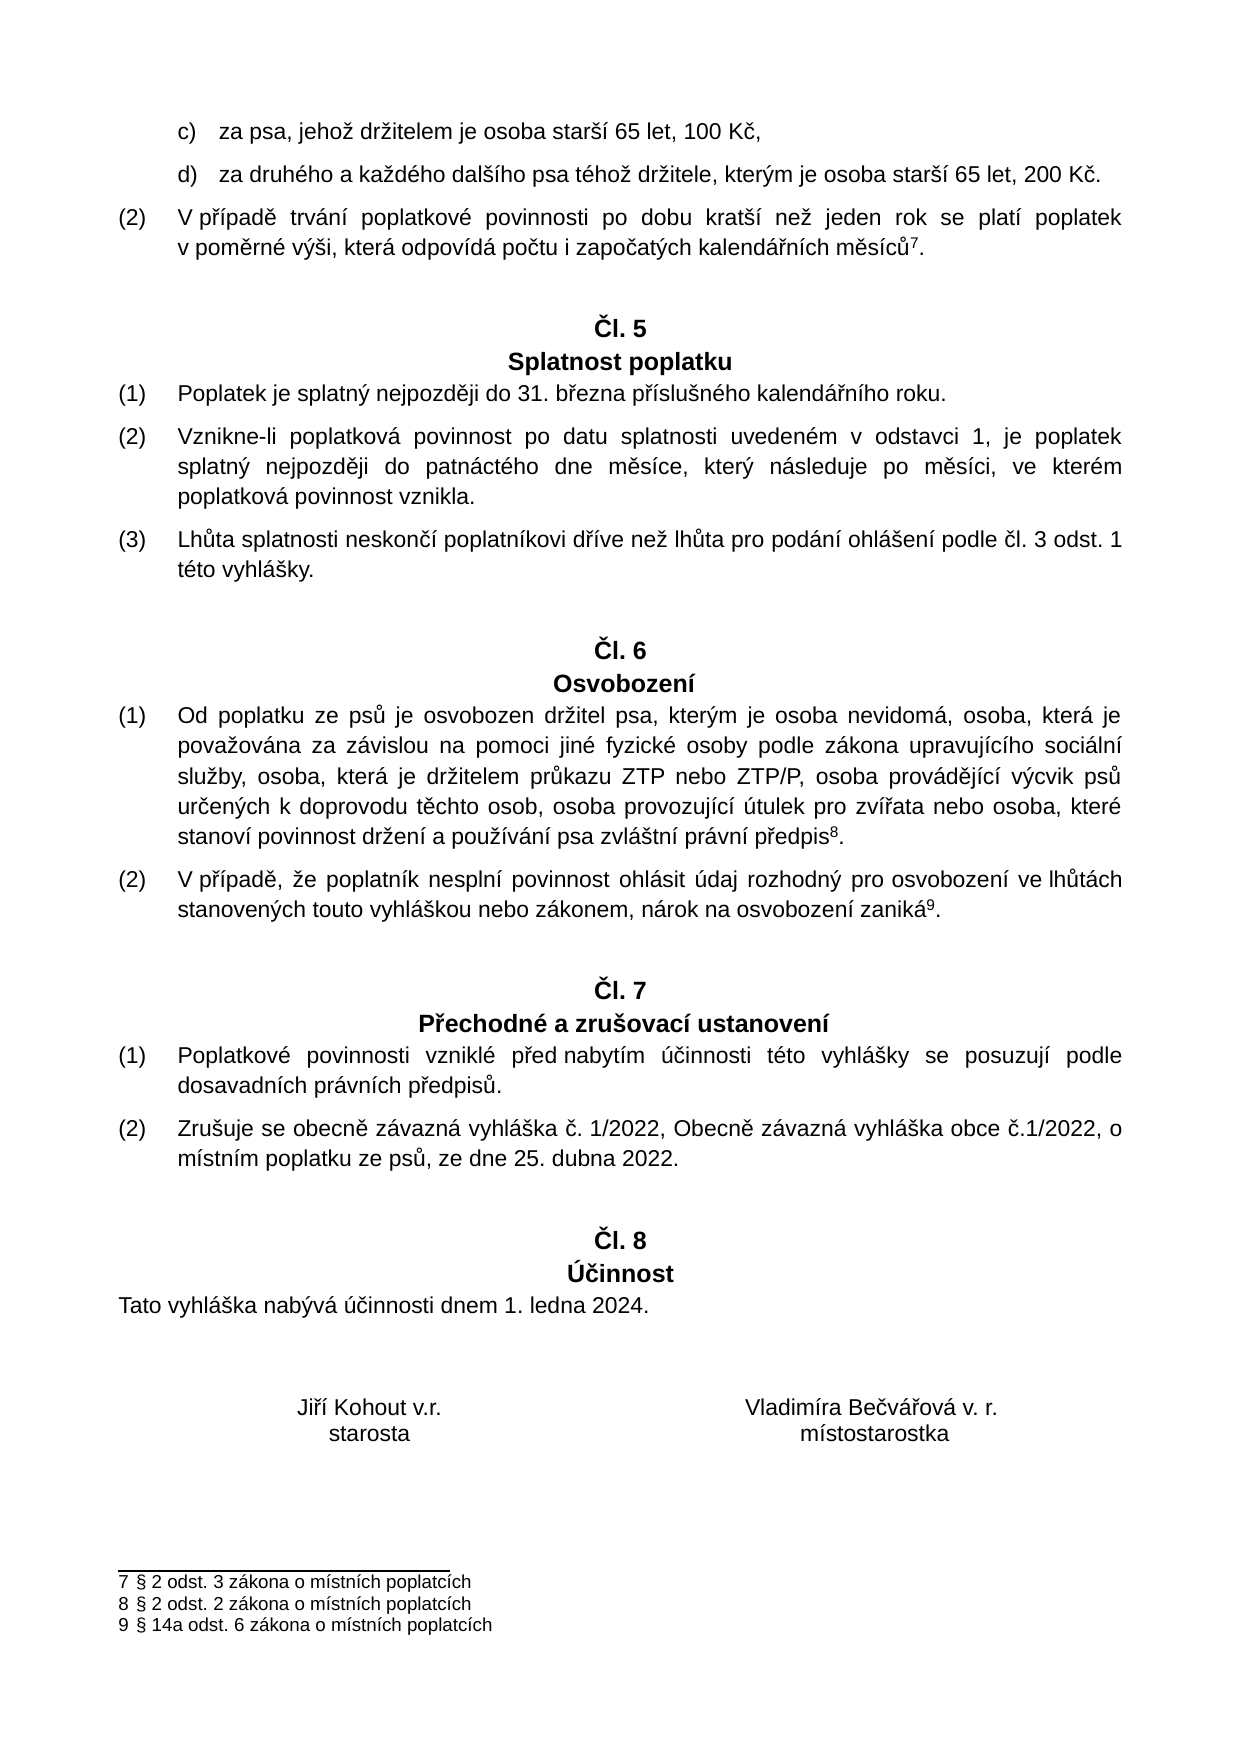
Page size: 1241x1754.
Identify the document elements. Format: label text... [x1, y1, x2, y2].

list § 2 odst. 2 zákona o místních poplatcích [118, 1592, 1122, 1614]
subtitle Čl. 6 Osvobození [118, 636, 1122, 698]
list Vznikne-li poplatková povinnost po datu splatnosti uvedeném v odstavci 1, je poplatek splatný nejpozději do patnáctého dne měsíce, který následuje po měsíci, ve kterém poplatková povinnost vznikla. [118, 423, 1122, 509]
subtitle Čl. 8 Účinnost [118, 1226, 1122, 1287]
subtitle Čl. 5 Splatnost poplatku [118, 314, 1122, 376]
list Poplatkové povinnosti vzniklé před nabytím účinnosti této vyhlášky se posuzují podle dosavadních právních předpisů. [118, 1042, 1122, 1099]
table_header Jiří Kohout v.r. starosta [118, 1334, 620, 1452]
list Od poplatku ze psů je osvobozen držitel psa, kterým je osoba nevidomá, osoba, která je považována za závislou na pomoci jiné fyzické osoby podle zákona upravujícího sociální služby, osoba, která je držitelem průkazu ZTP nebo ZTP/P, osoba provádějící výcvik psů určených k doprovodu těchto osob, osoba provozující útulek pro zvířata nebo osoba, které stanoví povinnost držení a používání psa zvláštní právní předpis. [118, 702, 1122, 849]
list § 14a odst. 6 zákona o místních poplatcích [118, 1614, 1122, 1635]
list za psa, jehož držitelem je osoba starší 65 let, 100 Kč, [177, 118, 1122, 144]
list § 2 odst. 3 zákona o místních poplatcích [118, 1571, 1122, 1592]
subtitle Čl. 7 Přechodné a zrušovací ustanovení [118, 976, 1122, 1038]
list Lhůta splatnosti neskončí poplatníkovi dříve než lhůta pro podání ohlášení podle čl. 3 odst. 1 této vyhlášky. [118, 526, 1122, 582]
table_header Vladimíra Bečvářová v. r. místostarostka [620, 1334, 1122, 1452]
list Poplatek je splatný nejpozději do 31. března příslušného kalendářního roku. [118, 380, 1122, 406]
list za druhého a každého dalšího psa téhož držitele, kterým je osoba starší 65 let, 200 Kč. [177, 161, 1122, 187]
list V případě, že poplatník nesplní povinnost ohlásit údaj rozhodný pro osvobození ve lhůtách stanovených touto vyhláškou nebo zákonem, nárok na osvobození zaniká. [118, 866, 1122, 922]
list V případě trvání poplatkové povinnosti po dobu kratší než jeden rok se platí poplatek v poměrné výši, která odpovídá počtu i započatých kalendářních měsíců. [118, 203, 1122, 260]
list Zrušuje se obecně závazná vyhláška č. 1/2022, Obecně závazná vyhláška obce č.1/2022, o místním poplatku ze psů, ze dne 25. dubna 2022. [118, 1115, 1122, 1172]
text Tato vyhláška nabývá účinnosti dnem 1. ledna 2024. [118, 1292, 1122, 1318]
